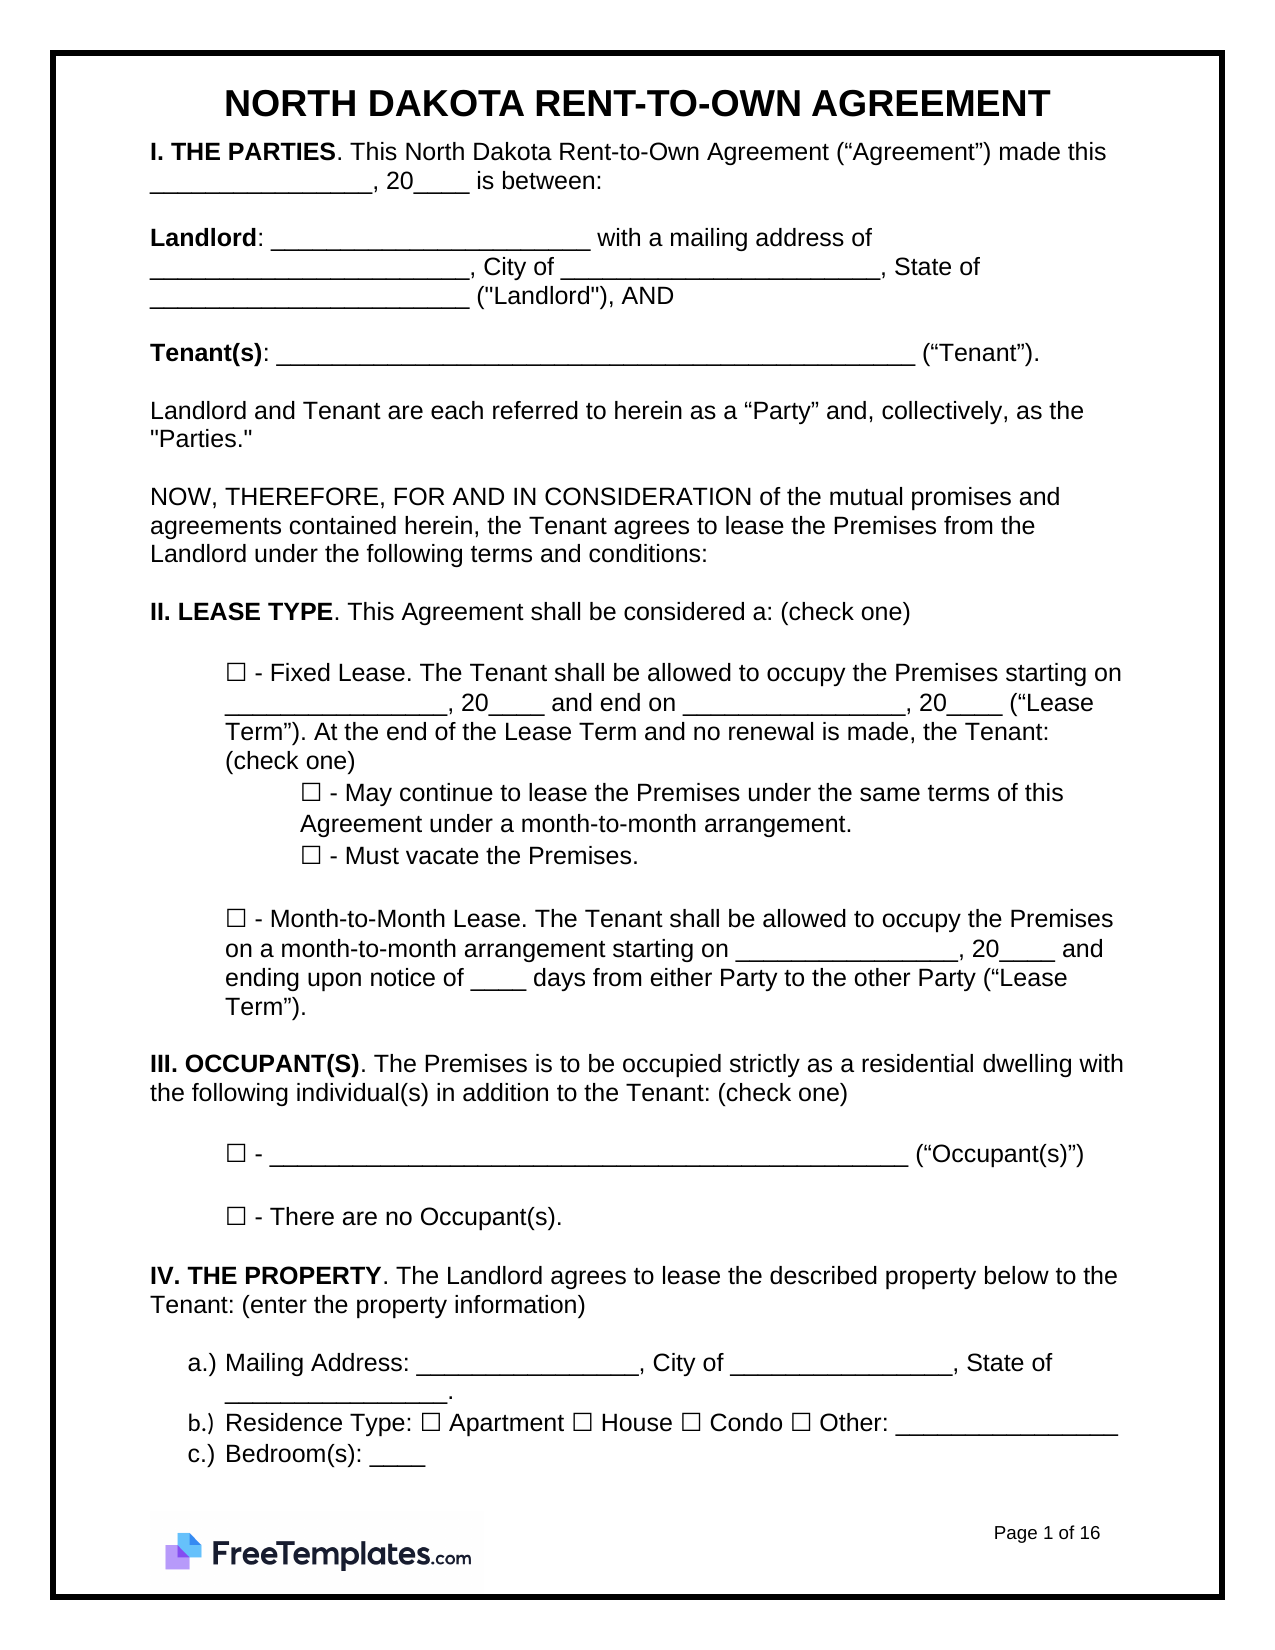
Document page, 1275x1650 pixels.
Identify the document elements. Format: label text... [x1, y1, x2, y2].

text III. OCCUPANT(S). The Premises is to be occupied strictly as a residential dwelling with the following individual(s) in addition to the Tenant: (check one) [150, 1049, 1125, 1107]
list Residence Type: ☐ Apartment ☐ House ☐ Condo ☐ Other: ________________ [187, 1405, 1125, 1439]
text ☐ - There are no Occupant(s). [225, 1198, 1125, 1232]
text NOW, THEREFORE, FOR AND IN CONSIDERATION of the mutual promises and agreements contained herein, the Tenant agrees to lease the Premises from the Landlord under the following terms and conditions: [150, 482, 1125, 568]
text ☐ - Month-to-Month Lease. The Tenant shall be allowed to occupy the Premises on a month-to-month arrangement starting on ________________, 20____ and ending upon notice of ____ days from either Party to the other Party (“Lease Term”). [225, 900, 1125, 1021]
text IV. THE PROPERTY. The Landlord agrees to lease the described property below to the Tenant: (enter the property information) [150, 1261, 1125, 1319]
text ☐ - Fixed Lease. The Tenant shall be allowed to occupy the Premises starting on ________________, 20____ and end on ________________, 20____ (“Lease Term”). At the end of the Lease Term and no renewal is made, the Tenant: (check one) [225, 654, 1125, 775]
text Tenant(s): ______________________________________________ (“Tenant”). [150, 338, 1125, 367]
subtitle NORTH DAKOTA RENT-TO-OWN AGREEMENT [150, 81, 1125, 124]
text II. LEASE TYPE. This Agreement shall be considered a: (check one) [150, 597, 1125, 626]
text ☐ - May continue to lease the Premises under the same terms of this Agreement under a month-to-month arrangement. [300, 775, 1125, 837]
text Landlord: _______________________ with a mailing address of _______________________, City of _______________________, State of _______________________ ("Landlord"), AND [150, 223, 1125, 309]
text I. THE PARTIES. This North Dakota Rent-to-Own Agreement (“Agreement”) made this ________________, 20____ is between: [150, 137, 1125, 194]
text ☐ - Must vacate the Premises. [300, 837, 1125, 872]
list Bedroom(s): ____ [187, 1439, 1125, 1468]
list Mailing Address: ________________, City of ________________, State of ________________. [187, 1347, 1125, 1405]
text ☐ - ______________________________________________ (“Occupant(s)”) [225, 1136, 1125, 1170]
text Landlord and Tenant are each referred to herein as a “Party” and, collectively, as the "Parties." [150, 396, 1125, 453]
